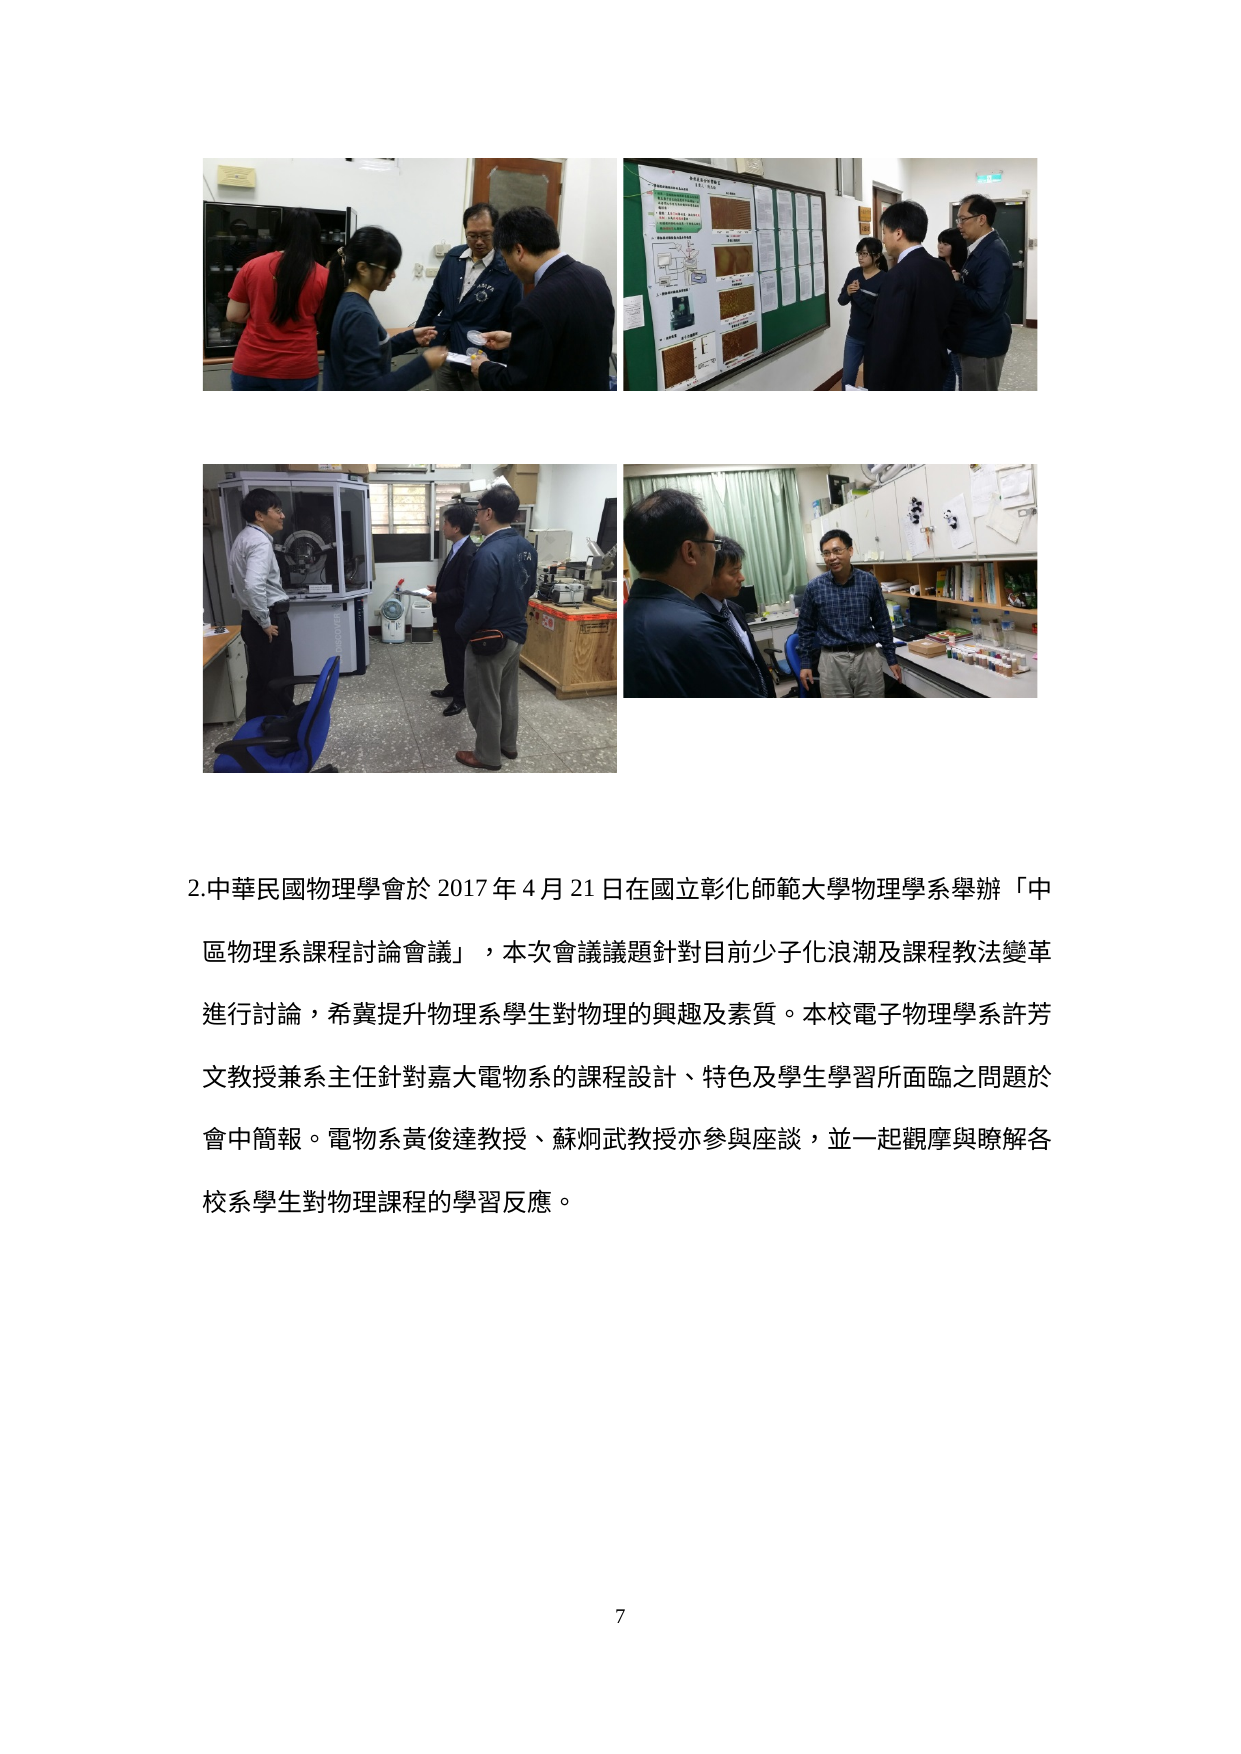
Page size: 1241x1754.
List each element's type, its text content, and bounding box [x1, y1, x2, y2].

text 2.中華民國物理學會於2017年4月21日在國立彰化師範大學物理學系舉辦「中區物理系課程討論會議」，本次會議議題針對目前少子化浪潮及課程教法變革進行討論，希冀提升物理系學生對物理的興趣及素質。本校電子物理學系許芳文教授兼系主任針對嘉大電物系的課程設計、特色及學生學習所面臨之問題於會中簡報。電物系黃俊達教授、蘇炯武教授亦參與座談，並一起觀摩與瞭解各校系學生對物理課程的學習反應。 [187, 846, 1053, 1221]
